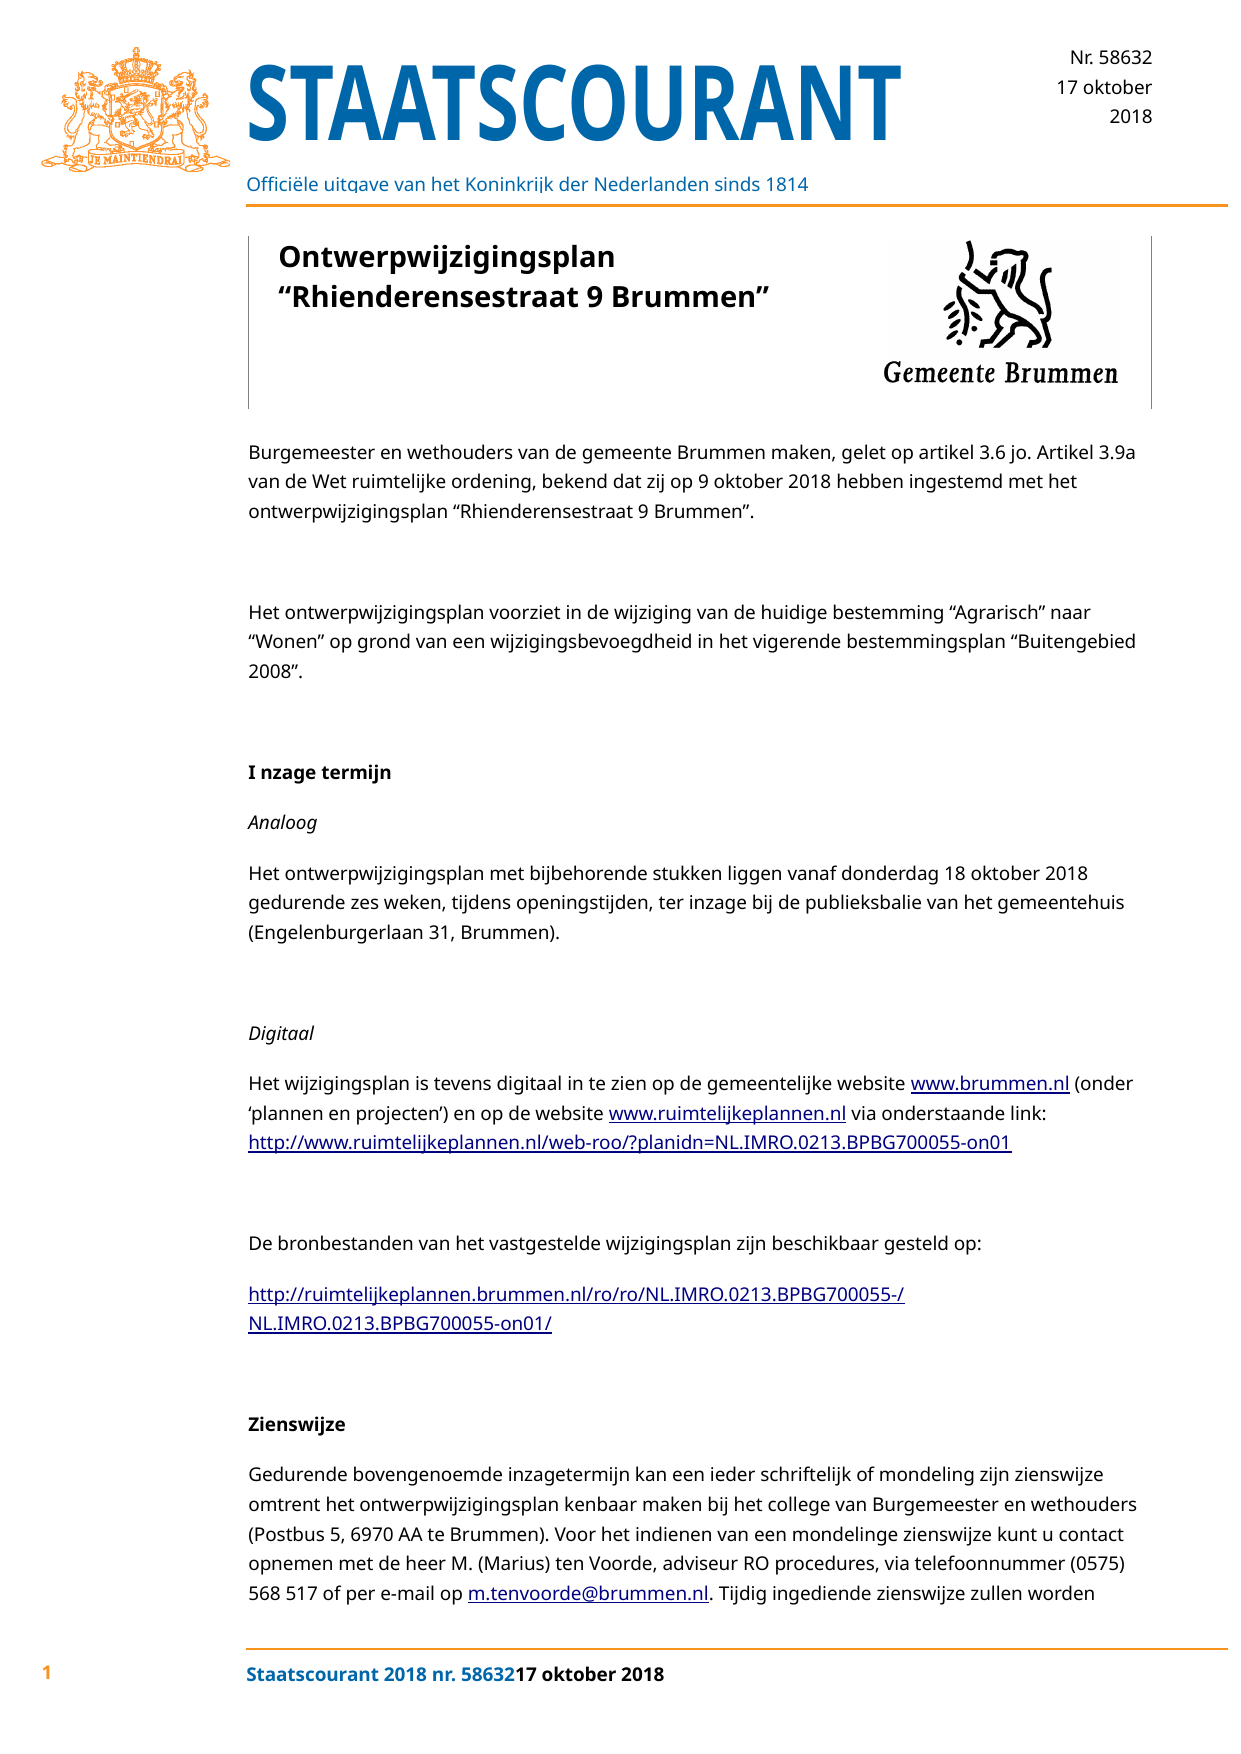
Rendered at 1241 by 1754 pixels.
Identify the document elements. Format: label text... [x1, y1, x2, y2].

table_header [850, 236, 1151, 409]
text Het ontwerpwijzigingsplan met bijbehorende stukken liggen vanaf donderdag 18 oktober 2018 gedurende zes weken, tijdens openingstijden, ter inzage bij de publieksbalie van het gemeentehuis (Engelenburgerlaan 31, Brummen). [248, 860, 1152, 945]
text Digitaal [248, 1020, 1152, 1046]
text Het ontwerpwijzigingsplan voorziet in de wijziging van de huidige bestemming “Agrarisch” naar “Wonen” op grond van een wijzigingsbevoegdheid in het vigerende bestemmingsplan “Buitengebied 2008”. [248, 599, 1152, 684]
table_header Ontwerpwijzigingsplan “Rhienderensestraat 9 Brummen” [249, 236, 850, 409]
picture [882, 236, 1119, 384]
picture [41, 47, 231, 172]
text Zienswijze [248, 1411, 1152, 1437]
text Burgemeester en wethouders van de gemeente Brummen maken, gelet op artikel 3.6 jo. Artikel 3.9a van de Wet ruimtelijke ordening, bekend dat zij op 9 oktober 2018 hebben ingestemd met het ontwerpwijzigingsplan “Rhienderensestraat 9 Brummen”. [248, 439, 1152, 524]
text Analoog [248, 809, 1152, 835]
text http://ruimtelijkeplannen.brummen.nl/ro/ro/NL.IMRO.0213.BPBG700055-/NL.IMRO.0213.BPBG700055-on01/ [248, 1281, 1152, 1336]
text Gedurende bovengenoemde inzagetermijn kan een ieder schriftelijk of mondeling zijn zienswijze omtrent het ontwerpwijzigingsplan kenbaar maken bij het college van Burgemeester en wethouders (Postbus 5, 6970 AA te Brummen). Voor het indienen van een mondelinge zienswijze kunt u contact opnemen met de heer M. (Marius) ten Voorde, adviseur RO procedures, via telefoonnummer (0575) 568 517 of per e-mail op m.tenvoorde@brummen.nl. Tijdig ingediende zienswijze zullen worden [248, 1462, 1152, 1606]
text Het wijzigingsplan is tevens digitaal in te zien op de gemeentelijke website www.brummen.nl (onder ‘plannen en projecten’) en op de website www.ruimtelijkeplannen.nl via onderstaande link: http://www.ruimtelijkeplannen.nl/web-roo/?planidn=NL.IMRO.0213.BPBG700055-on01 [248, 1070, 1152, 1155]
text I nzage termijn [248, 759, 1152, 785]
text De bronbestanden van het vastgestelde wijzigingsplan zijn beschikbaar gesteld op: [248, 1230, 1152, 1256]
